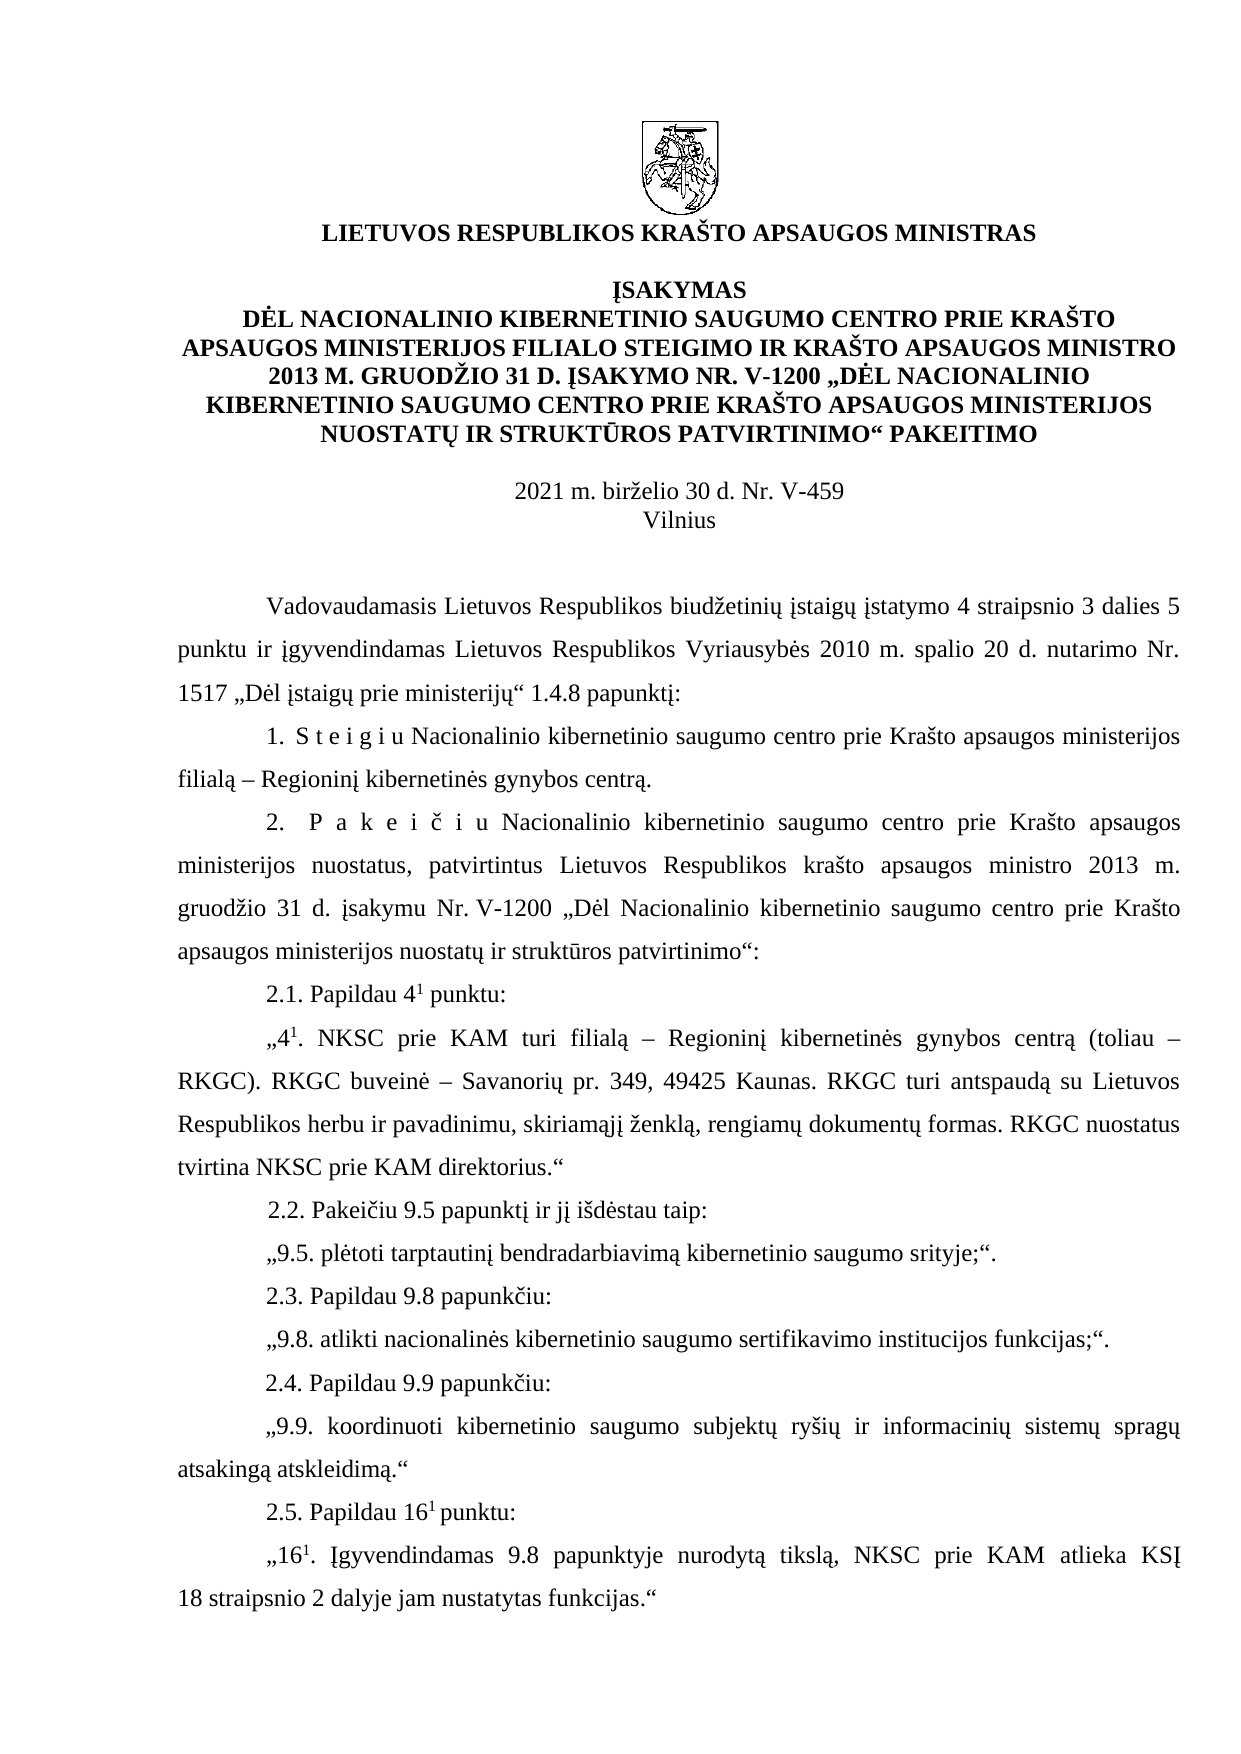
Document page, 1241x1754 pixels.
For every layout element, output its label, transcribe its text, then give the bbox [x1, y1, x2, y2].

text LIETUVOS RESPUBLIKOS KRAŠTO APSAUGOS MINISTRAS [177, 218, 1181, 246]
text 2021 m. birželio 30 d. Nr. V-459 [177, 476, 1181, 505]
text 2. P a k e i č i u Nacionalinio kibernetinio saugumo centro prie Krašto apsaugos ministerijos nuostatus, patvirtintus Lietuvos Respublikos krašto apsaugos ministro 2013 m. gruodžio 31 d. įsakymu Nr. V-1200 „Dėl Nacionalinio kibernetinio saugumo centro prie Krašto apsaugos ministerijos nuostatų ir struktūros patvirtinimo“: [177, 807, 1181, 965]
text DĖL NACIONALINIO KIBERNETINIO SAUGUMO CENTRO PRIE KRAŠTO APSAUGOS MINISTERIJOS FILIALO STEIGIMO IR KRAŠTO APSAUGOS MINISTRO 2013 M. GRUODŽIO 31 D. ĮSAKYMO NR. V-1200 „DĖL NACIONALINIO KIBERNETINIO SAUGUMO CENTRO PRIE KRAŠTO APSAUGOS MINISTERIJOS NUOSTATŲ IR STRUKTŪROS PATVIRTINIMO“ PAKEITIMO [177, 304, 1181, 448]
text „9.8. atlikti nacionalinės kibernetinio saugumo sertifikavimo institucijos funkcijas;“. [177, 1324, 1181, 1353]
text Vadovaudamasis Lietuvos Respublikos biudžetinių įstaigų įstatymo 4 straipsnio 3 dalies 5 punktu ir įgyvendindamas Lietuvos Respublikos Vyriausybės 2010 m. spalio 20 d. nutarimo Nr. 1517 „Dėl įstaigų prie ministerijų“ 1.4.8 papunktį: [177, 591, 1181, 706]
text ĮSAKYMAS [177, 275, 1181, 304]
text 2.1. Papildau 41 punktu: [266, 979, 1181, 1008]
text Vilnius [177, 505, 1181, 534]
text 2.2. Pakeičiu 9.5 papunktį ir jį išdėstau taip: [177, 1195, 1181, 1224]
text 2.5. Papildau 161 punktu: [191, 1497, 1181, 1526]
text „161. Įgyvendindamas 9.8 papunktyje nurodytą tikslą, NKSC prie KAM atlieka KSĮ 18 straipsnio 2 dalyje jam nustatytas funkcijas.“ [177, 1540, 1181, 1612]
text „9.9. koordinuoti kibernetinio saugumo subjektų ryšių ir informacinių sistemų spragų atsakingą atskleidimą.“ [177, 1411, 1181, 1483]
text „9.5. plėtoti tarptautinį bendradarbiavimą kibernetinio saugumo srityje;“. [177, 1238, 1181, 1267]
text 2.4. Papildau 9.9 papunkčiu: [177, 1368, 1181, 1396]
text 1. Steigiu Nacionalinio kibernetinio saugumo centro prie Krašto apsaugos ministerijos filialą – Regioninį kibernetinės gynybos centrą. [177, 721, 1181, 793]
text 2.3. Papildau 9.8 papunkčiu: [177, 1281, 1181, 1310]
text „41. NKSC prie KAM turi filialą – Regioninį kibernetinės gynybos centrą (toliau – RKGC). RKGC buveinė – Savanorių pr. 349, 49425 Kaunas. RKGC turi antspaudą su Lietuvos Respublikos herbu ir pavadinimu, skiriamąjį ženklą, rengiamų dokumentų formas. RKGC nuostatus tvirtina NKSC prie KAM direktorius.“ [177, 1023, 1181, 1181]
